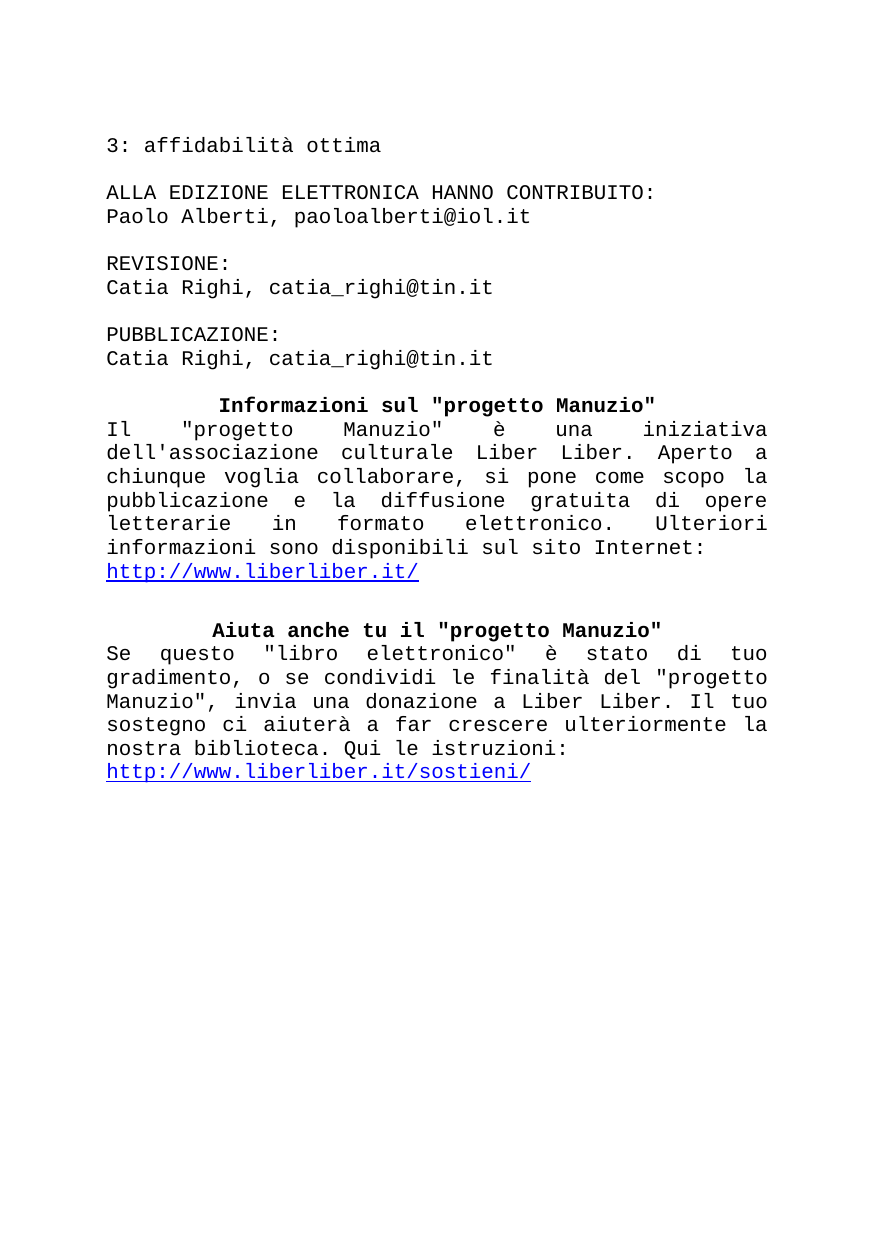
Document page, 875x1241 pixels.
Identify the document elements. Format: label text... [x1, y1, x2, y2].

text REVISIONE: [106, 253, 768, 277]
text http://www.liberliber.it/sostieni/ [106, 762, 768, 785]
text Se questo "libro elettronico" è stato di tuo gradimento, o se condividi le finalità del "progetto Manuzio", invia una donazione a Liber Liber. Il tuo sostegno ci aiuterà a far crescere ulteriormente la nostra biblioteca. Qui le istruzioni: [106, 643, 768, 762]
text http://www.liberliber.it/ [106, 561, 768, 584]
text Il "progetto Manuzio" è una iniziativa dell'associazione culturale Liber Liber. Aperto a chiunque voglia collaborare, si pone come scopo la pubblicazione e la diffusione gratuita di opere letterarie in formato elettronico. Ulteriori informazioni sono disponibili sul sito Internet: [106, 419, 768, 561]
text ALLA EDIZIONE ELETTRONICA HANNO CONTRIBUITO: [106, 182, 768, 206]
text Aiuta anche tu il "progetto Manuzio" [106, 620, 768, 643]
text Catia Righi, catia_righi@tin.it [106, 348, 768, 371]
text Paolo Alberti, paoloalberti@iol.it [106, 206, 768, 229]
text Catia Righi, catia_righi@tin.it [106, 277, 768, 301]
text Informazioni sul "progetto Manuzio" [106, 395, 768, 419]
text PUBBLICAZIONE: [106, 324, 768, 348]
text 3: affidabilità ottima [106, 135, 768, 159]
